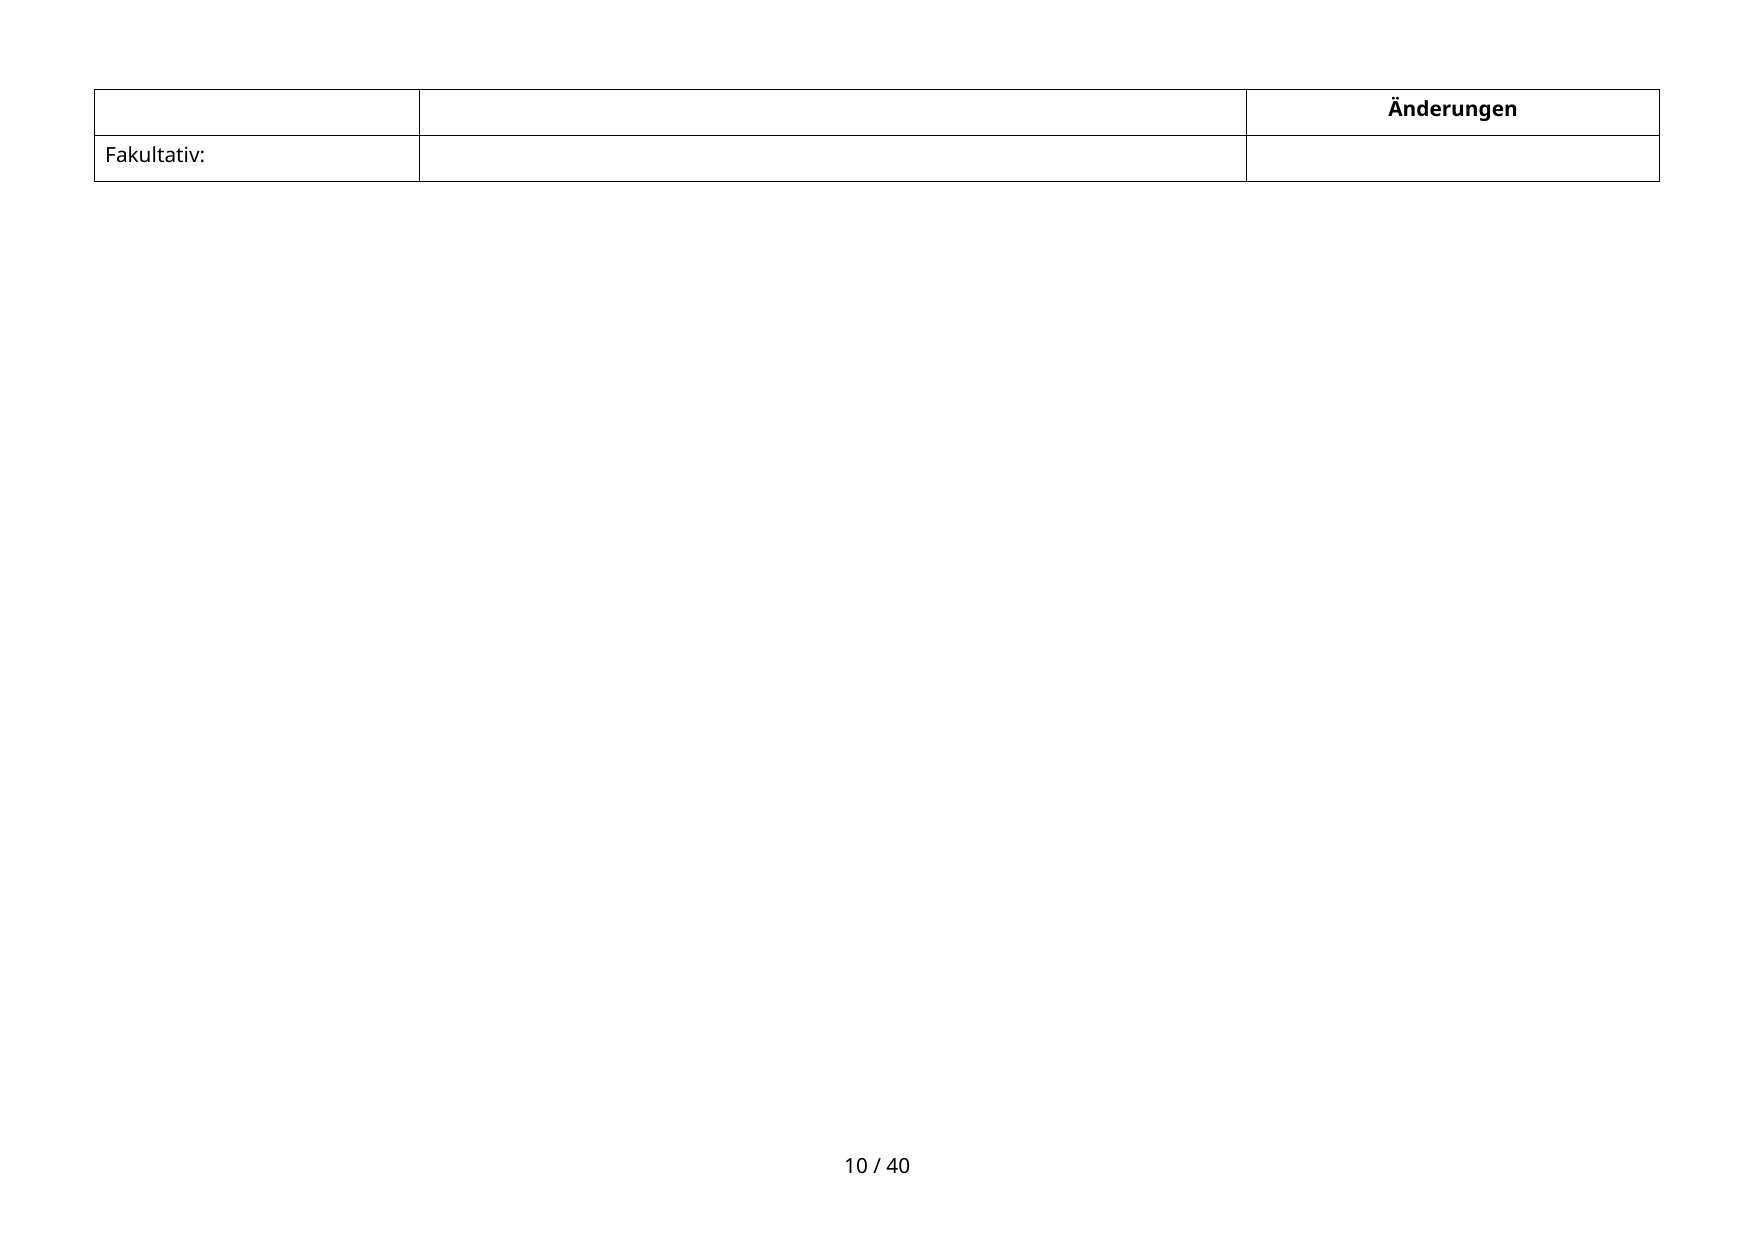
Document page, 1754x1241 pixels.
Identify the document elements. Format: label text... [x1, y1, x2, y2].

table_cell Fakultativ: [95, 136, 419, 181]
table_header [420, 90, 1246, 134]
table_header Änderungen [1247, 90, 1659, 134]
table_cell [420, 136, 1246, 181]
table_header [95, 90, 419, 134]
table_cell [1247, 136, 1659, 181]
